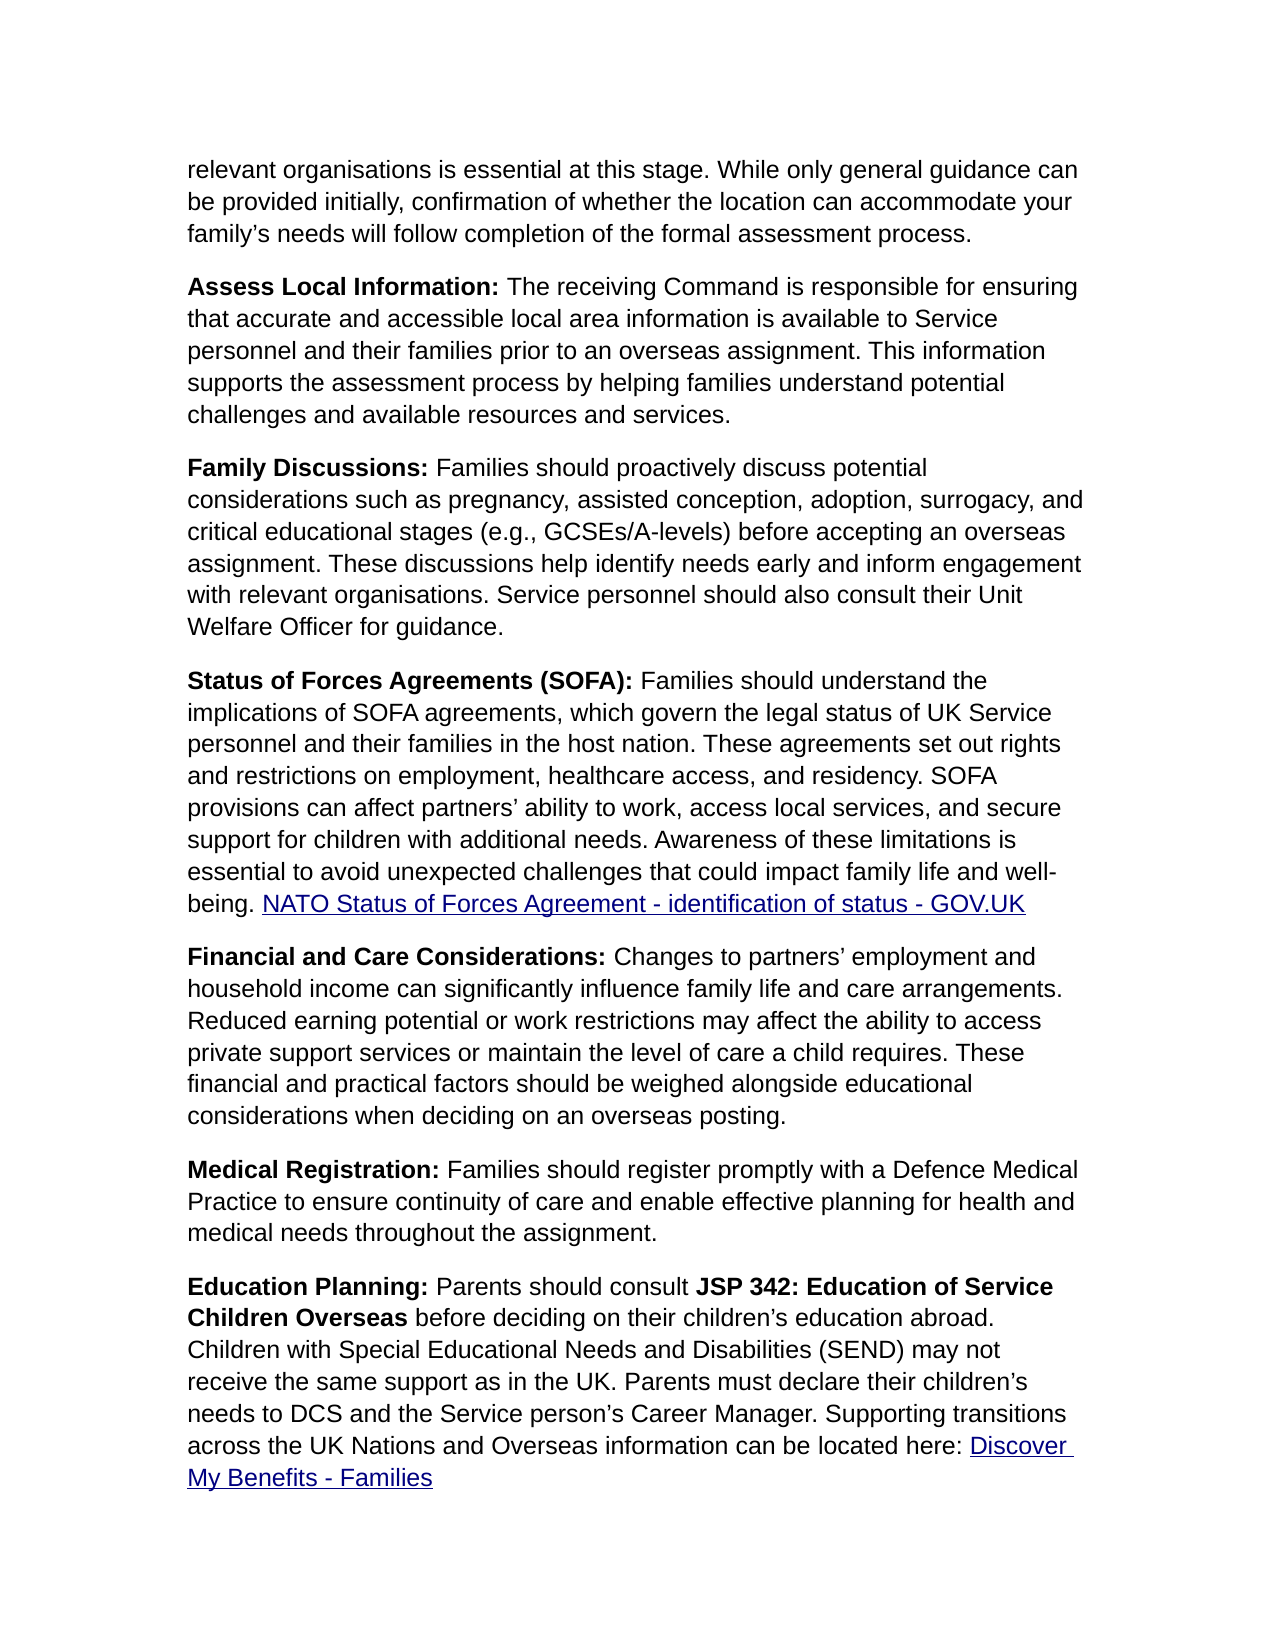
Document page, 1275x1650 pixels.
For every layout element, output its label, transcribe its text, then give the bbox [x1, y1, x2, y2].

text Status of Forces Agreements (SOFA): Families should understand the implications of SOFA agreements, which govern the legal status of UK Service personnel and their families in the host nation. These agreements set out rights and restrictions on employment, healthcare access, and residency. SOFA provisions can affect partners’ ability to work, access local services, and secure support for children with additional needs. Awareness of these limitations is essential to avoid unexpected challenges that could impact family life and well-being. NATO Status of Forces Agreement - identification of status - GOV.UK [187, 666, 1087, 917]
text Medical Registration: Families should register promptly with a Defence Medical Practice to ensure continuity of care and enable effective planning for health and medical needs throughout the assignment. [187, 1154, 1087, 1247]
text Education Planning: Parents should consult JSP 342: Education of Service Children Overseas before deciding on their children’s education abroad. Children with Special Educational Needs and Disabilities (SEND) may not receive the same support as in the UK. Parents must declare their children’s needs to DCS and the Service person’s Career Manager. Supporting transitions across the UK Nations and Overseas information can be located here: Discover My Benefits - Families [187, 1272, 1087, 1492]
text Assess Local Information: The receiving Command is responsible for ensuring that accurate and accessible local area information is available to Service personnel and their families prior to an overseas assignment. This information supports the assessment process by helping families understand potential challenges and available resources and services. [187, 272, 1087, 428]
text Family Discussions: Families should proactively discuss potential considerations such as pregnancy, assisted conception, adoption, surrogacy, and critical educational stages (e.g., GCSEs/A-levels) before accepting an overseas assignment. These discussions help identify needs early and inform engagement with relevant organisations. Service personnel should also consult their Unit Welfare Officer for guidance. [187, 453, 1087, 641]
text relevant organisations is essential at this stage. While only general guidance can be provided initially, confirmation of whether the location can accommodate your family’s needs will follow completion of the formal assessment process. [187, 155, 1087, 248]
text Financial and Care Considerations: Changes to partners’ employment and household income can significantly influence family life and care arrangements. Reduced earning potential or work restrictions may affect the ability to access private support services or maintain the level of care a child requires. These financial and practical factors should be weighed alongside educational considerations when deciding on an overseas posting. [187, 942, 1087, 1130]
